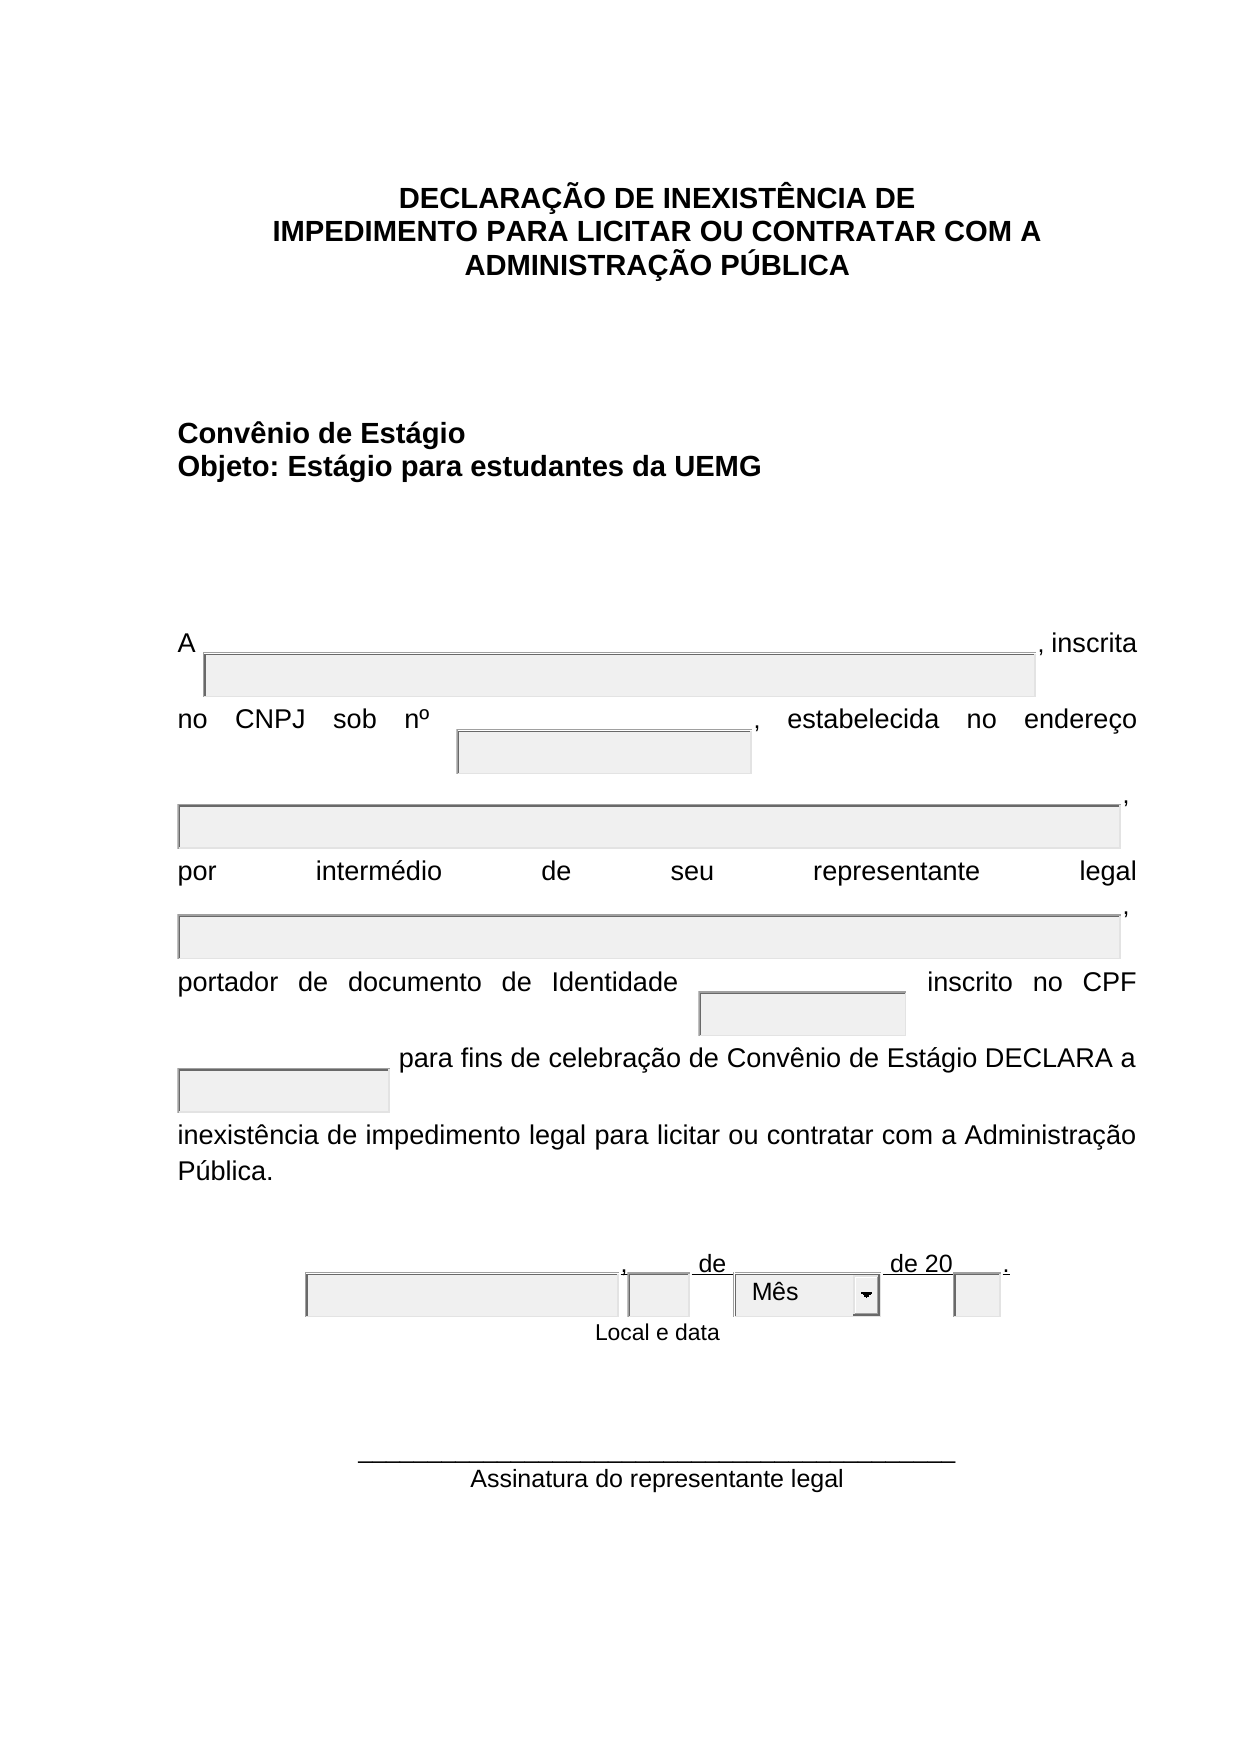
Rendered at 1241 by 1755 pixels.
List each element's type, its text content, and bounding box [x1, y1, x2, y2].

text IMPEDIMENTO PARA LICITAR OU CONTRATAR COM A [177, 214, 1137, 248]
text Local e data [177, 1319, 1137, 1345]
text , de de 20. [177, 1248, 1137, 1319]
text A , inscrita no CNPJ sob nº , estabelecida no endereço , por intermédio de seu representante legal , portador de documento de Identidade inscrito no CPF para fins de celebração de Convênio de Estágio DECLARA a inexistência de impedimento legal para licitar ou contratar com a Administração Pública. [177, 627, 1137, 1186]
text Assinatura do representante legal [177, 1464, 1137, 1493]
text ___________________________________________ [177, 1435, 1137, 1464]
text Convênio de Estágio [177, 416, 1137, 449]
text ADMINISTRAÇÃO PÚBLICA [177, 248, 1137, 282]
text Objeto: Estágio para estudantes da UEMG [177, 449, 1137, 483]
text DECLARAÇÃO DE INEXISTÊNCIA DE [177, 181, 1137, 214]
